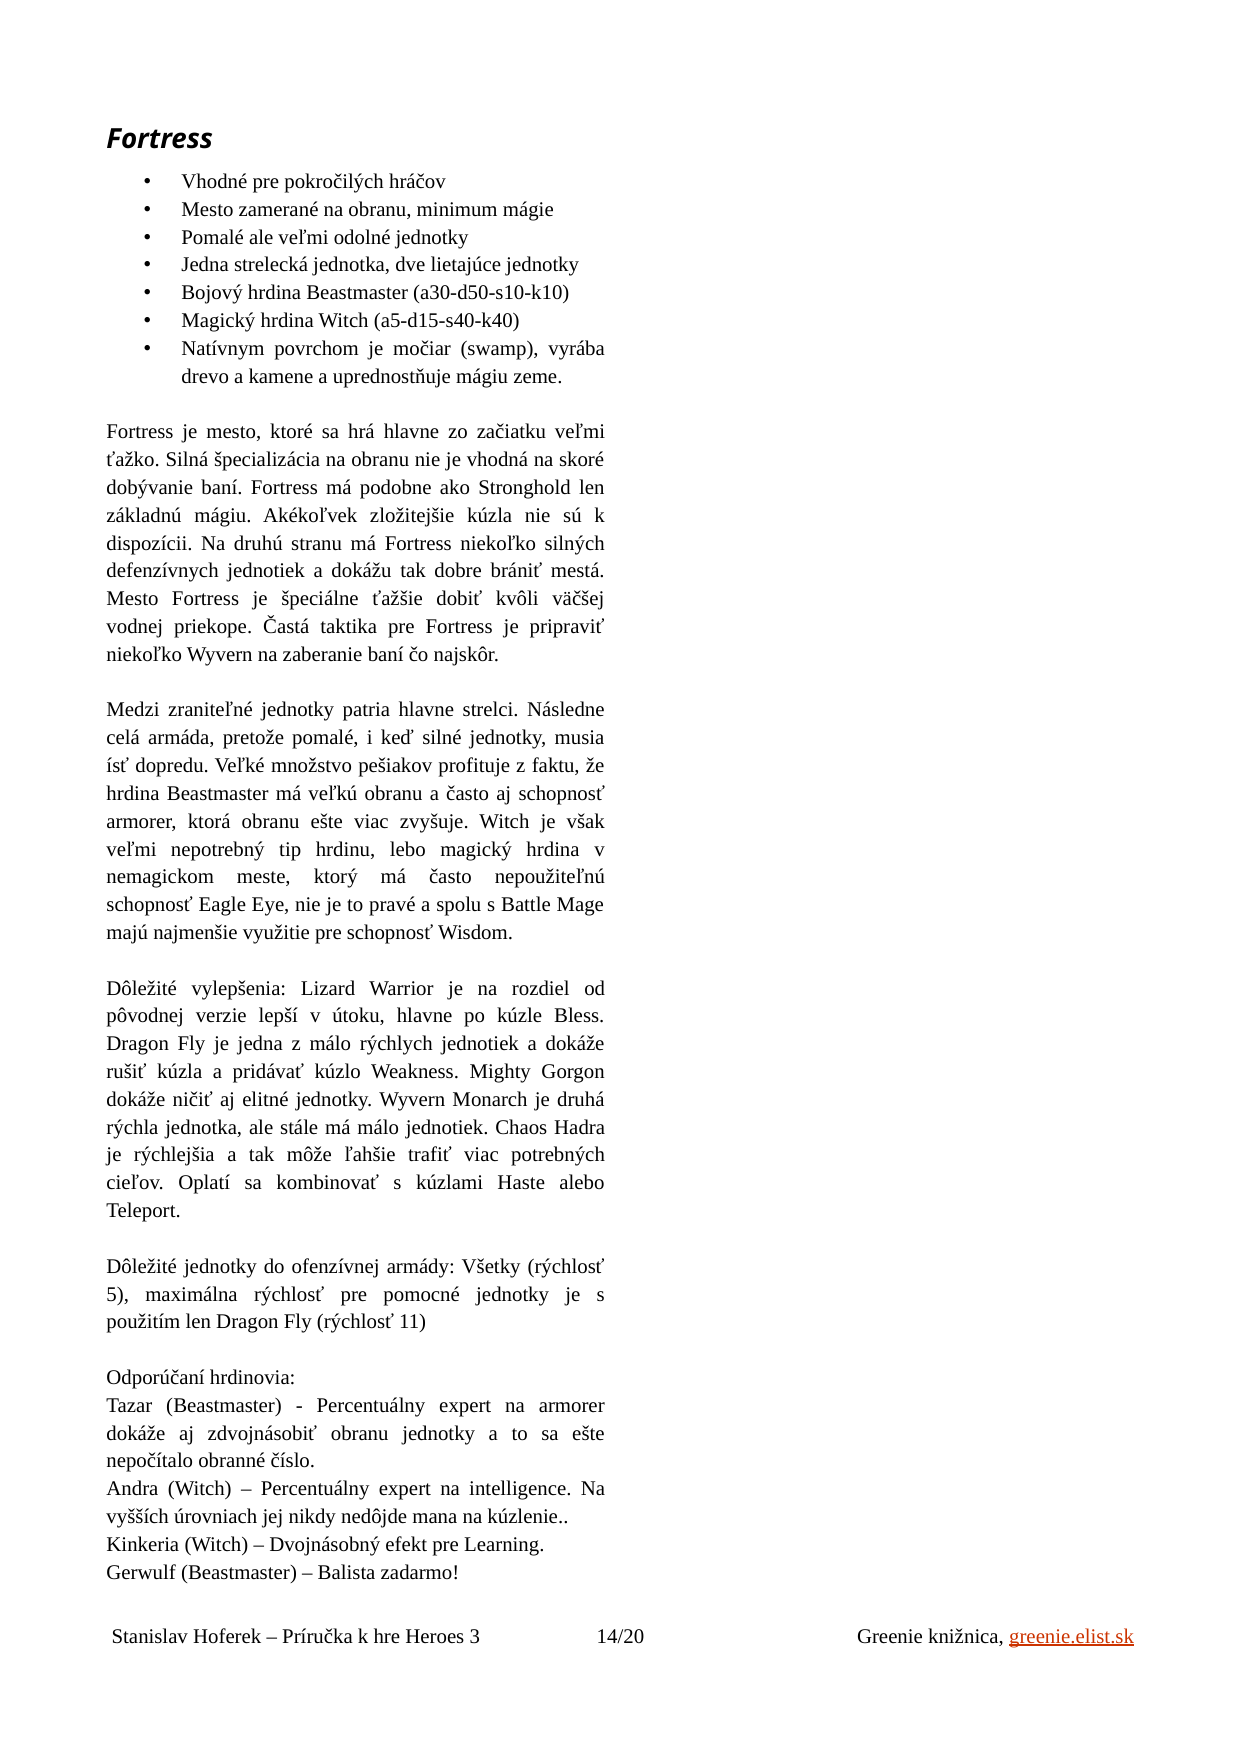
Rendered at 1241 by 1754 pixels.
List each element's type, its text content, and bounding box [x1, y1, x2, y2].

text Dôležité vylepšenia: Lizard Warrior je na rozdiel od pôvodnej verzie lepší v útoku, hlavne po kúzle Bless. Dragon Fly je jedna z málo rýchlych jednotiek a dokáže rušiť kúzla a pridávať kúzlo Weakness. Mighty Gorgon dokáže ničiť aj elitné jednotky. Wyvern Monarch je druhá rýchla jednotka, ale stále má málo jednotiek. Chaos Hadra je rýchlejšia a tak môže ľahšie trafiť viac potrebných cieľov. Oplatí sa kombinovať s kúzlami Haste alebo Teleport. [106, 976, 605, 1222]
list Mesto zamerané na obranu, minimum mágie [144, 197, 605, 221]
text Tazar (Beastmaster) - Percentuálny expert na armorer dokáže aj zdvojnásobiť obranu jednotky a to sa ešte nepočítalo obranné číslo. [106, 1393, 605, 1472]
text Andra (Witch) – Percentuálny expert na intelligence. Na vyšších úrovniach jej nikdy nedôjde mana na kúzlenie.. [106, 1476, 605, 1528]
text Medzi zraniteľné jednotky patria hlavne strelci. Následne celá armáda, pretože pomalé, i keď silné jednotky, musia ísť dopredu. Veľké množstvo pešiakov profituje z faktu, že hrdina Beastmaster má veľkú obranu a často aj schopnosť armorer, ktorá obranu ešte viac zvyšuje. Witch je však veľmi nepotrebný tip hrdinu, lebo magický hrdina v nemagickom meste, ktorý má často nepoužiteľnú schopnosť Eagle Eye, nie je to pravé a spolu s Battle Mage majú najmenšie využitie pre schopnosť Wisdom. [106, 697, 605, 944]
list Bojový hrdina Beastmaster (a30-d50-s10-k10) [144, 280, 605, 304]
text Odporúčaní hrdinovia: [106, 1365, 605, 1389]
text Dôležité jednotky do ofenzívnej armády: Všetky (rýchlosť 5), maximálna rýchlosť pre pomocné jednotky je s použitím len Dragon Fly (rýchlosť 11) [106, 1254, 605, 1333]
text Gerwulf (Beastmaster) – Balista zadarmo! [106, 1559, 605, 1584]
list Jedna strelecká jednotka, dve lietajúce jednotky [144, 252, 605, 276]
list Vhodné pre pokročilých hráčov [144, 169, 605, 193]
text Kinkeria (Witch) – Dvojnásobný efekt pre Learning. [106, 1532, 605, 1556]
list Natívnym povrchom je močiar (swamp), vyrába drevo a kamene a uprednostňuje mágiu zeme. [144, 336, 605, 388]
list Magický hrdina Witch (a5-d15-s40-k40) [144, 308, 605, 332]
list Pomalé ale veľmi odolné jednotky [144, 224, 605, 249]
subtitle Fortress [106, 119, 605, 156]
text Fortress je mesto, ktoré sa hrá hlavne zo začiatku veľmi ťažko. Silná špecializácia na obranu nie je vhodná na skoré dobývanie baní. Fortress má podobne ako Stronghold len základnú mágiu. Akékoľvek zložitejšie kúzla nie sú k dispozícii. Na druhú stranu má Fortress niekoľko silných defenzívnych jednotiek a dokážu tak dobre brániť mestá. Mesto Fortress je špeciálne ťažšie dobiť kvôli väčšej vodnej priekope. Častá taktika pre Fortress je pripraviť niekoľko Wyvern na zaberanie baní čo najskôr. [106, 419, 605, 666]
